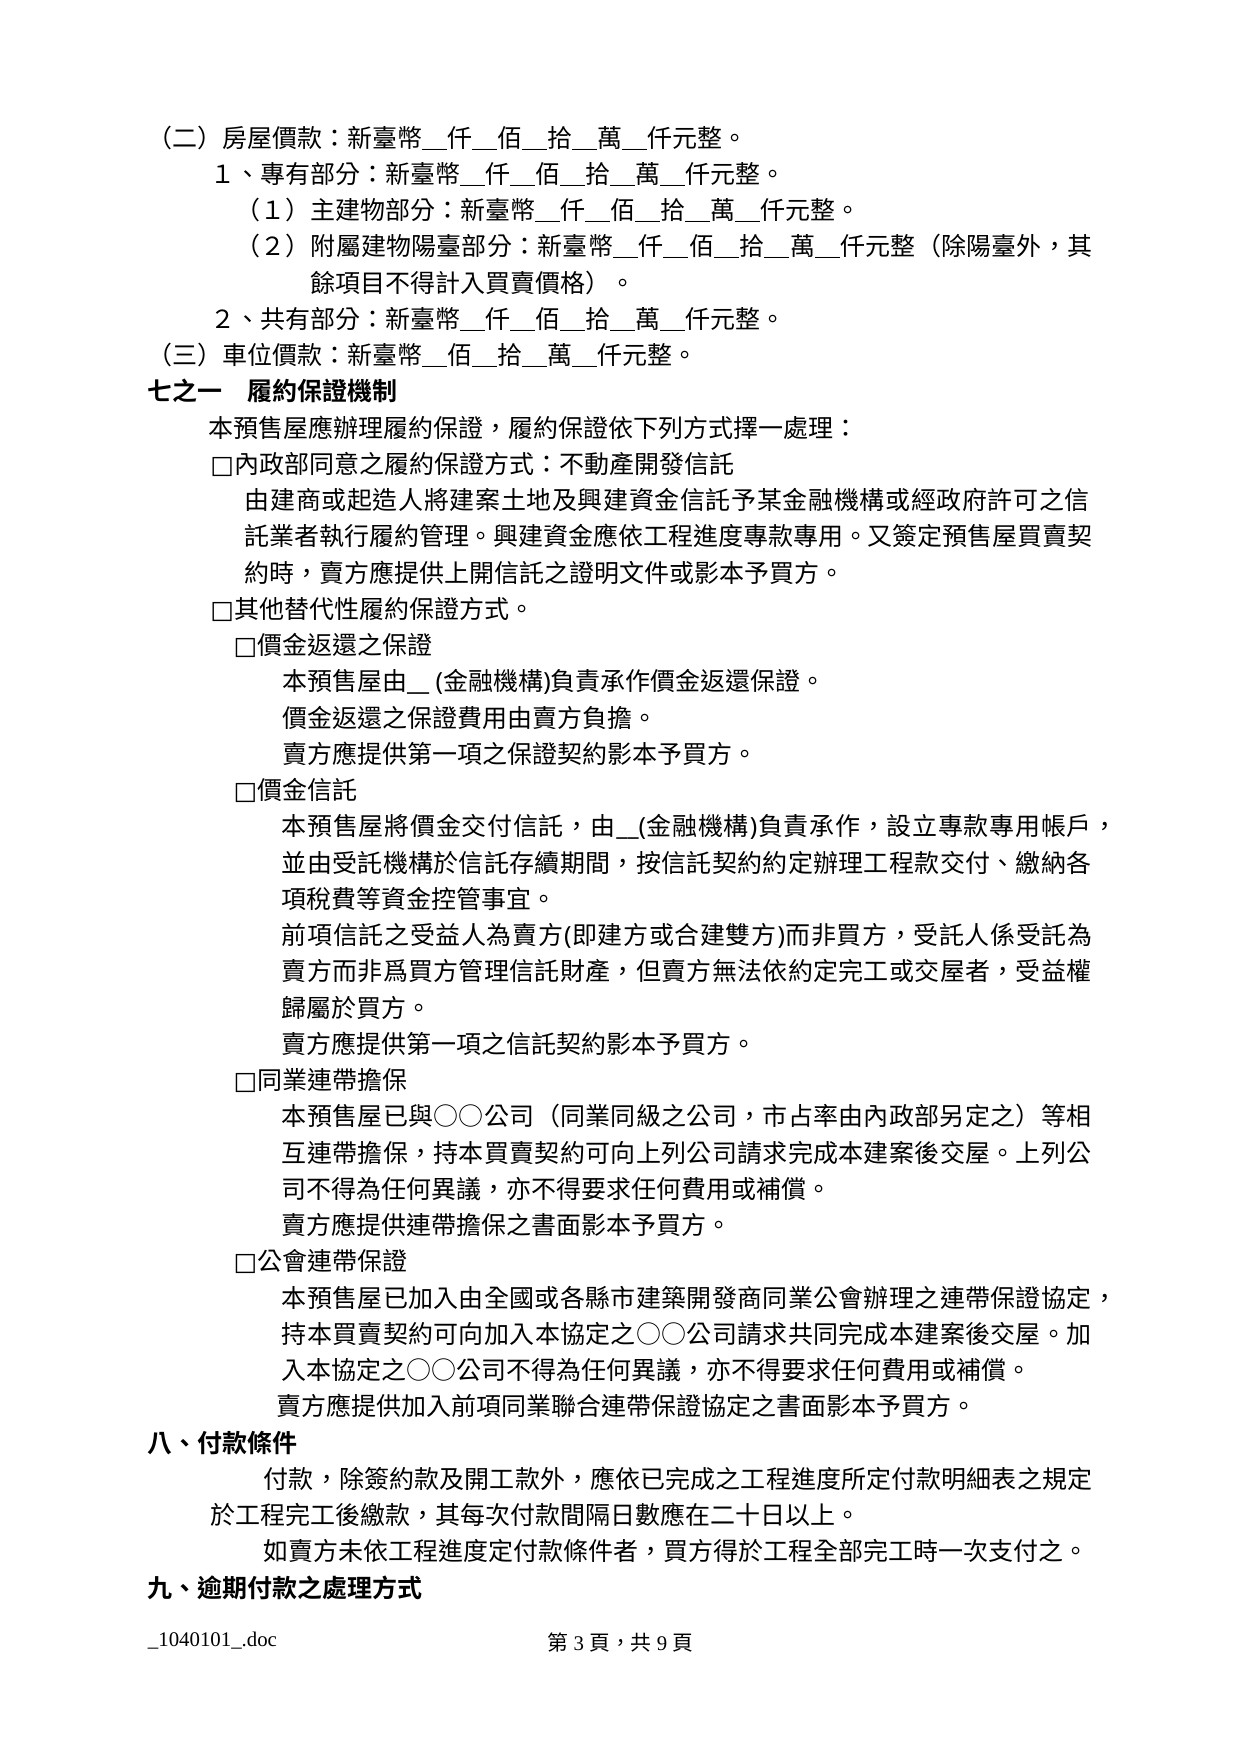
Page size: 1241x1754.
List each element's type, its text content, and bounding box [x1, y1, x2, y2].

text □公會連帶保證 [148, 1242, 1092, 1278]
text □內政部同意之履約保證方式：不動產開發信託 [210, 444, 1092, 481]
text □價金返還之保證 [148, 626, 1092, 662]
text 本預售屋已與○○公司（同業同級之公司，市占率由內政部另定之）等相互連帶擔保，持本買賣契約可向上列公司請求完成本建案後交屋。上列公司不得為任何異議，亦不得要求任何費用或補償。 [282, 1097, 1092, 1206]
text １、專有部分：新臺幣＿仟＿佰＿拾＿萬＿仟元整。 [210, 154, 1092, 191]
text 本預售屋應辦理履約保證，履約保證依下列方式擇一處理： [197, 408, 1092, 444]
text □同業連帶擔保 [148, 1061, 1092, 1097]
text 賣方應提供連帶擔保之書面影本予買方。 [282, 1206, 1092, 1242]
text 由建商或起造人將建案土地及興建資金信託予某金融機構或經政府許可之信託業者執行履約管理。興建資金應依工程進度專款專用。又簽定預售屋買賣契約時，賣方應提供上開信託之證明文件或影本予買方。 [244, 481, 1092, 589]
text 前項信託之受益人為賣方(即建方或合建雙方)而非買方，受託人係受託為賣方而非爲買方管理信託財產，但賣方無法依約定完工或交屋者，受益權歸屬於買方。 [282, 916, 1092, 1024]
text 本預售屋由__ (金融機構)負責承作價金返還保證。 [219, 662, 1092, 698]
text 本預售屋已加入由全國或各縣市建築開發商同業公會辦理之連帶保證協定，持本買賣契約可向加入本協定之○○公司請求共同完成本建案後交屋。加入本協定之○○公司不得為任何異議，亦不得要求任何費用或補償。 [282, 1278, 1092, 1387]
text 本預售屋將價金交付信託，由__(金融機構)負責承作，設立專款專用帳戶，並由受託機構於信託存續期間，按信託契約約定辦理工程款交付、繳納各項稅費等資金控管事宜。 [282, 807, 1092, 916]
text 賣方應提供第一項之信託契約影本予買方。 [282, 1024, 1092, 1061]
text □其他替代性履約保證方式。 [210, 589, 1092, 626]
text （三）車位價款：新臺幣＿佰＿拾＿萬＿仟元整。 [148, 336, 1092, 372]
text （二）房屋價款：新臺幣＿仟＿佰＿拾＿萬＿仟元整。 [148, 118, 1092, 154]
text （２）附屬建物陽臺部分：新臺幣＿仟＿佰＿拾＿萬＿仟元整（除陽臺外，其餘項目不得計入買賣價格）。 [235, 227, 1092, 299]
text 價金返還之保證費用由賣方負擔。 [219, 698, 1092, 734]
text 八、付款條件 [148, 1423, 1092, 1459]
text ２、共有部分：新臺幣＿仟＿佰＿拾＿萬＿仟元整。 [210, 299, 1092, 336]
text 賣方應提供加入前項同業聯合連帶保證協定之書面影本予買方。 [276, 1387, 1092, 1423]
text （１）主建物部分：新臺幣＿仟＿佰＿拾＿萬＿仟元整。 [235, 191, 1092, 227]
text 九、逾期付款之處理方式 [148, 1568, 1092, 1604]
text 付款，除簽約款及開工款外，應依已完成之工程進度所定付款明細表之規定於工程完工後繳款，其每次付款間隔日數應在二十日以上。 [210, 1459, 1092, 1532]
text 賣方應提供第一項之保證契約影本予買方。 [219, 734, 1092, 771]
text 如賣方未依工程進度定付款條件者，買方得於工程全部完工時一次支付之。 [210, 1532, 1092, 1568]
text 七之一 履約保證機制 [148, 372, 1092, 408]
text □價金信託 [148, 771, 1092, 807]
